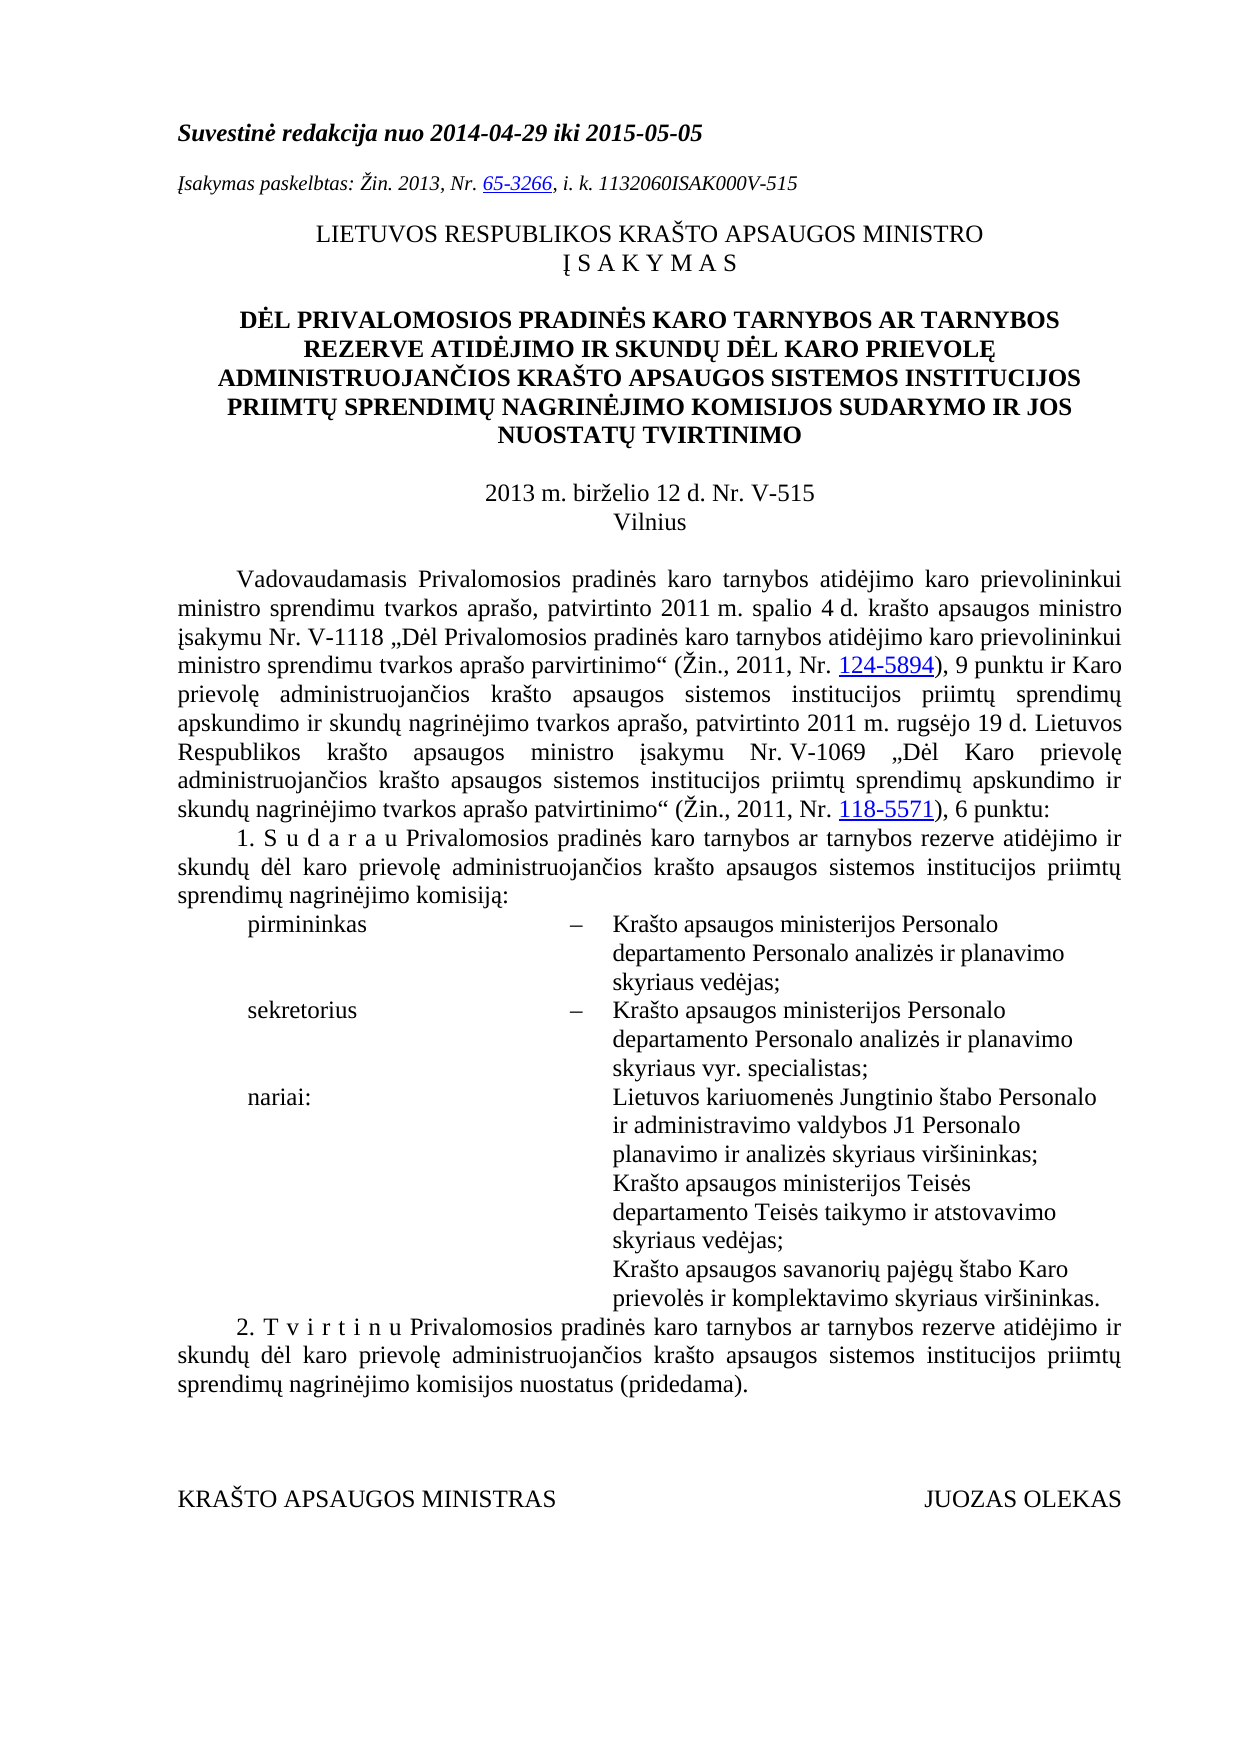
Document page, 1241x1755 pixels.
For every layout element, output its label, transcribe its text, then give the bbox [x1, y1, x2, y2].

text 1. S u d a r a u Privalomosios pradinės karo tarnybos ar tarnybos rezerve atidėjimo ir skundų dėl karo prievolę administruojančios krašto apsaugos sistemos institucijos priimtų sprendimų nagrinėjimo komisiją: [177, 823, 1122, 909]
text Krašto apsaugos ministras Juozas Olekas [177, 1484, 1122, 1513]
table_cell – [551, 995, 601, 1082]
text Vadovaudamasis Privalomosios pradinės karo tarnybos atidėjimo karo prievolininkui ministro sprendimu tvarkos aprašo, patvirtinto 2011 m. spalio 4 d. krašto apsaugos ministro įsakymu Nr. V-1118 „Dėl Privalomosios pradinės karo tarnybos atidėjimo karo prievolininkui ministro sprendimu tvarkos aprašo parvirtinimo“ (Žin., 2011, Nr. 124-5894), 9 punktu ir Karo prievolę administruojančios krašto apsaugos sistemos institucijos priimtų sprendimų apskundimo ir skundų nagrinėjimo tvarkos aprašo, patvirtinto 2011 m. rugsėjo 19 d. Lietuvos Respublikos krašto apsaugos ministro įsakymu Nr. V-1069 „Dėl Karo prievolę administruojančios krašto apsaugos sistemos institucijos priimtų sprendimų apskundimo ir skundų nagrinėjimo tvarkos aprašo patvirtinimo“ (Žin., 2011, Nr. 118-5571), 6 punktu: [177, 564, 1122, 823]
text Suvestinė redakcija nuo 2014-04-29 iki 2015-05-05 [177, 118, 1122, 147]
text DĖL PRIVALOMOSIOS PRADINĖS KARO TARNYBOS AR TARNYBOS REZERVE ATIDĖJIMO IR SKUNDŲ DĖL KARO PRIEVOLĘ ADMINISTRUOJANČIOS KRAŠTO APSAUGOS SISTEMOS INSTITUCIJOS PRIIMTŲ SPRENDIMŲ NAGRINĖJIMO KOMISIJOS SUDARYMO IR JOS NUOSTATŲ TVIRTINIMO [177, 305, 1122, 449]
text 2. T v i r t i n u Privalomosios pradinės karo tarnybos ar tarnybos rezerve atidėjimo ir skundų dėl karo prievolę administruojančios krašto apsaugos sistemos institucijos priimtų sprendimų nagrinėjimo komisijos nuostatus (pridedama). [177, 1312, 1122, 1398]
text Į S A K Y M A S [177, 248, 1122, 277]
table_cell [551, 1082, 601, 1312]
table_cell sekretorius [177, 995, 551, 1082]
text 2013 m. birželio 12 d. Nr. V-515 [177, 478, 1122, 507]
table_header Krašto apsaugos ministerijos Personalo departamento Personalo analizės ir planavimo skyriaus vedėjas; [601, 909, 1122, 995]
table_cell nariai: [177, 1082, 551, 1312]
text Įsakymas paskelbtas: Žin. 2013, Nr. 65-3266, i. k. 1132060ISAK000V-515 [177, 171, 1122, 195]
table_header – [551, 909, 601, 995]
text Vilnius [177, 507, 1122, 535]
table_cell Krašto apsaugos ministerijos Personalo departamento Personalo analizės ir planavimo skyriaus vyr. specialistas; [601, 995, 1122, 1082]
table_header pirmininkas [177, 909, 551, 995]
table_cell Lietuvos kariuomenės Jungtinio štabo Personalo ir administravimo valdybos J1 Personalo planavimo ir analizės skyriaus viršininkas; Krašto apsaugos ministerijos Teisės departamento Teisės taikymo ir atstovavimo skyriaus vedėjas; Krašto apsaugos savanorių pajėgų štabo Karo prievolės ir komplektavimo skyriaus viršininkas. [601, 1082, 1122, 1312]
text lietuvos respublikos krašto apsaugos ministro [177, 219, 1122, 248]
